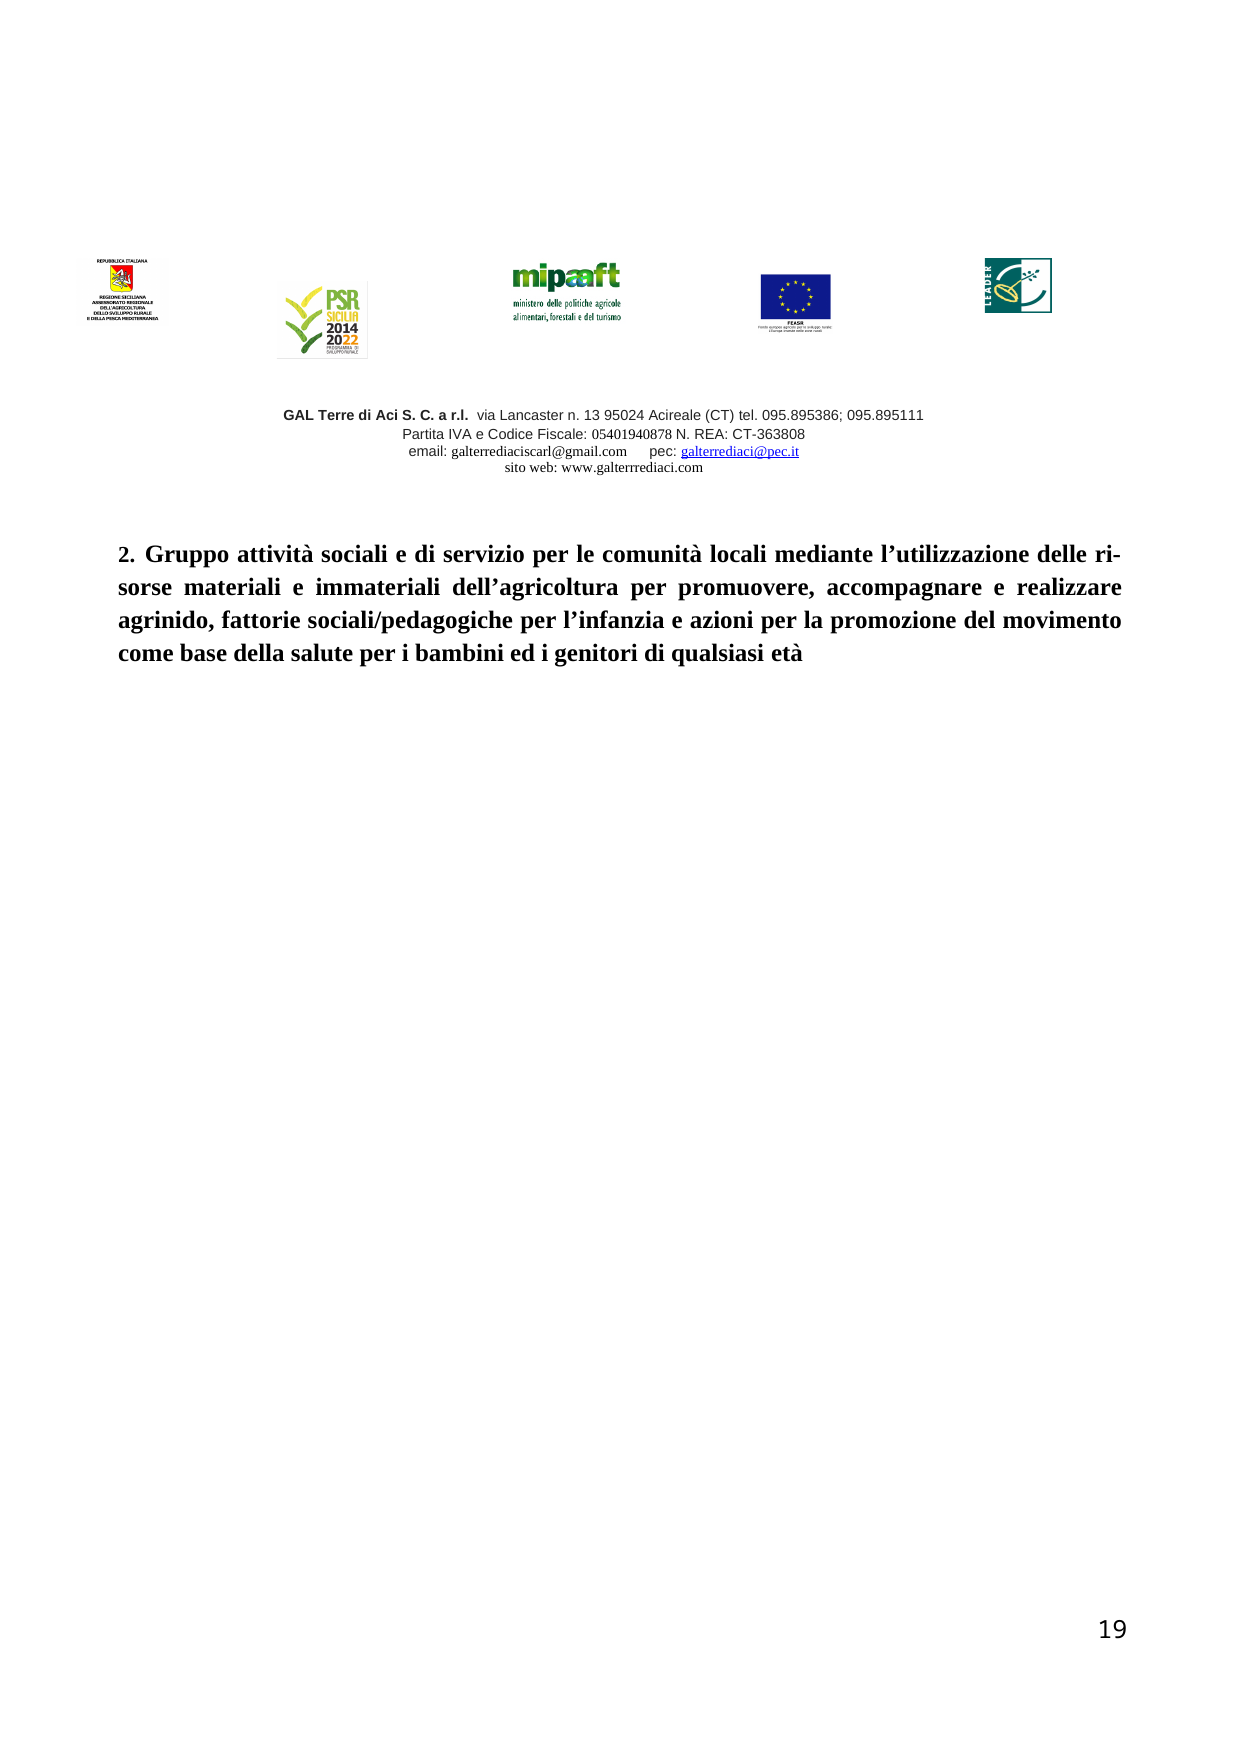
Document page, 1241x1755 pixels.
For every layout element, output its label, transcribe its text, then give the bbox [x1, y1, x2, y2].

list Gruppo attività sociali e di servizio per le comunità locali mediante l’utilizzazione delle ri- sorse materiali e immateriali dell’agricoltura per promuovere, accompagnare e realizzare agrinido, fattorie sociali/pedagogiche per l’infanzia e azioni per la promozione del movimento come base della salute per i bambini ed i genitori di qualsiasi età [118, 539, 1123, 667]
